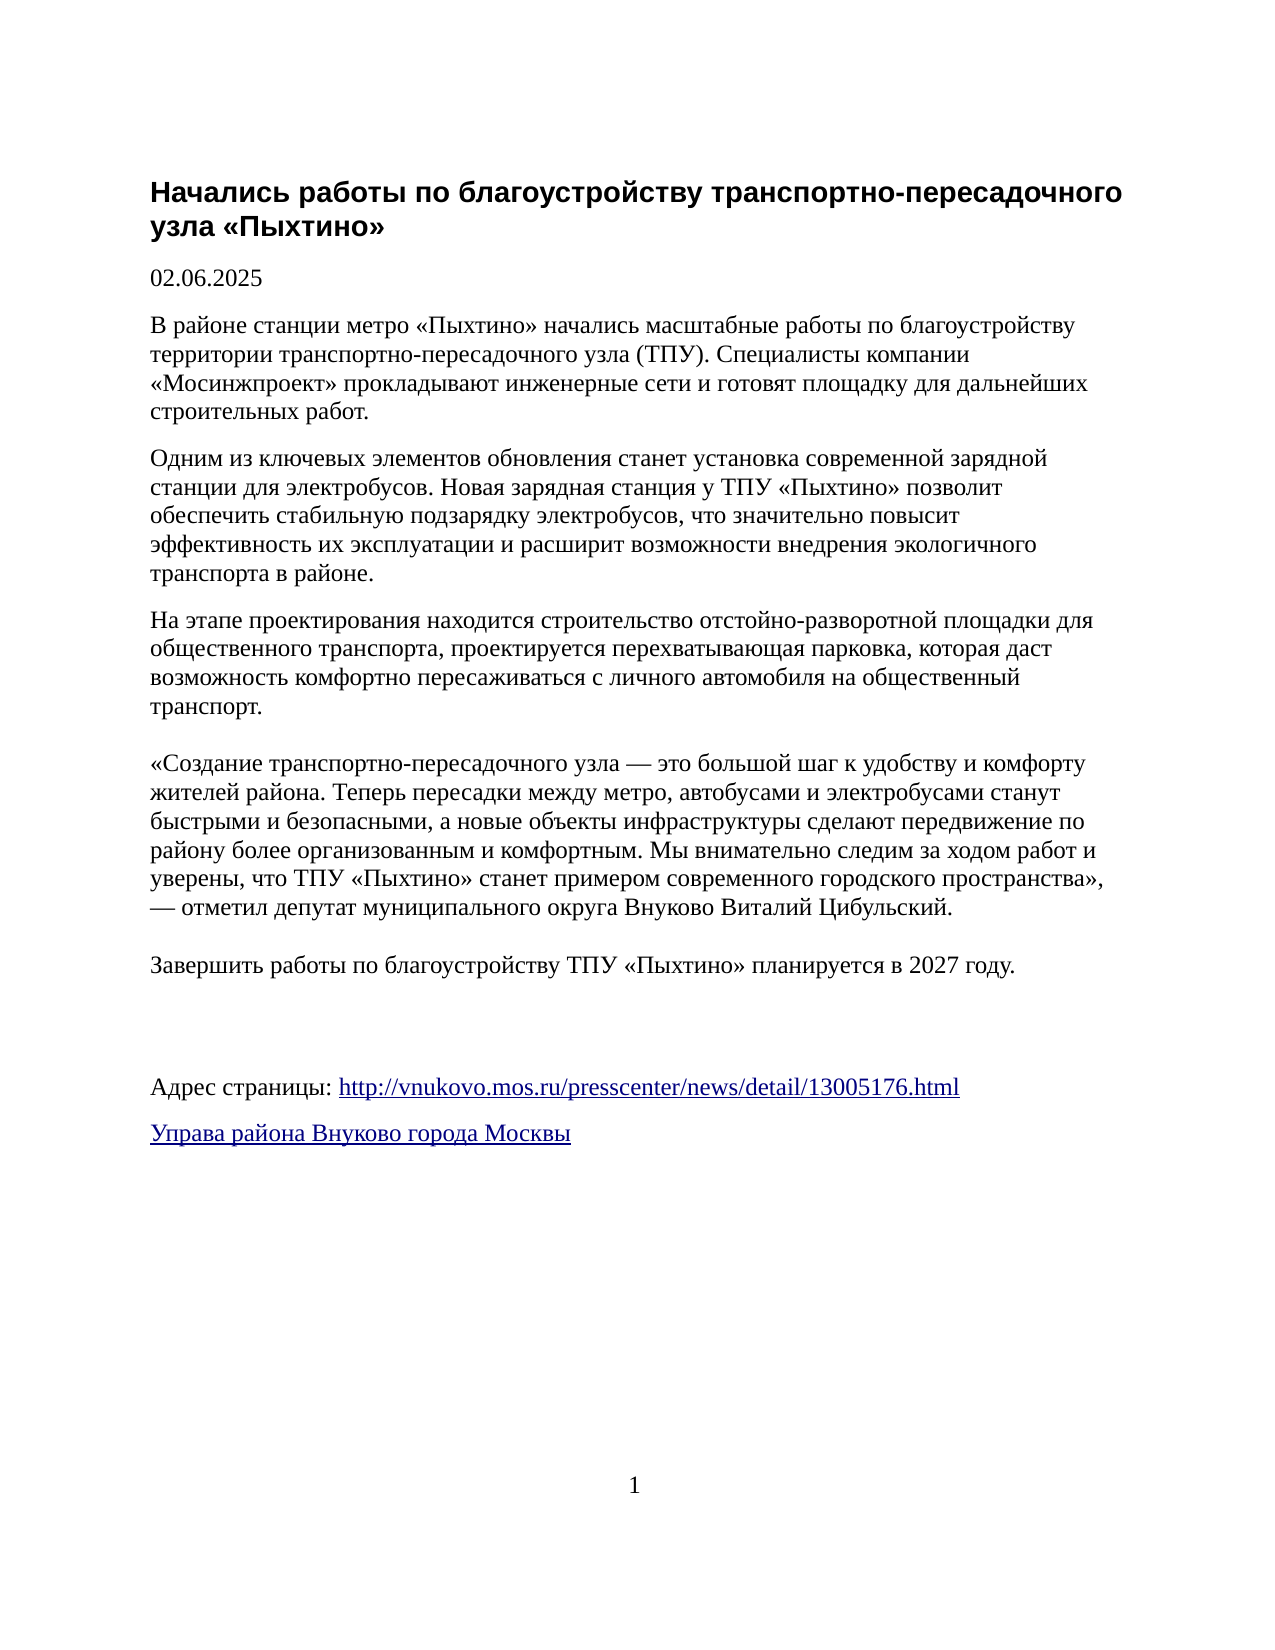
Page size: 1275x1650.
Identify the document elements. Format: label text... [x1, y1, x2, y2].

text В районе станции метро «Пыхтино» начались масштабные работы по благоустройству территории транспортно-пересадочного узла (ТПУ). Специалисты компании «Мосинжпроект» прокладывают инженерные сети и готовят площадку для дальнейших строительных работ. [150, 310, 1125, 425]
text Управа района Внуково города Москвы [150, 1118, 1125, 1147]
text Адрес страницы: http://vnukovo.mos.ru/presscenter/news/detail/13005176.html [150, 1072, 1125, 1101]
subtitle Начались работы по благоустройству транспортно-пересадочного узла «Пыхтино» [150, 175, 1125, 242]
text Одним из ключевых элементов обновления станет установка современной зарядной станции для электробусов. Новая зарядная станция у ТПУ «Пыхтино» позволит обеспечить стабильную подзарядку электробусов, что значительно повысит эффективность их эксплуатации и расширит возможности внедрения экологичного транспорта в районе. [150, 443, 1125, 587]
text На этапе проектирования находится строительство отстойно-разворотной площадки для общественного транспорта, проектируется перехватывающая парковка, которая даст возможность комфортно пересаживаться с личного автомобиля на общественный транспорт. «Создание транспортно-пересадочного узла — это большой шаг к удобству и комфорту жителей района. Теперь пересадки между метро, автобусами и электробусами станут быстрыми и безопасными, а новые объекты инфраструктуры сделают передвижение по району более организованным и комфортным. Мы внимательно следим за ходом работ и уверены, что ТПУ «Пыхтино» станет примером современного городского пространства», — отметил депутат муниципального округа Внуково Виталий Цибульский. Завершить работы по благоустройству ТПУ «Пыхтино» планируется в 2027 году. [150, 605, 1125, 978]
text 02.06.2025 [150, 263, 1125, 292]
